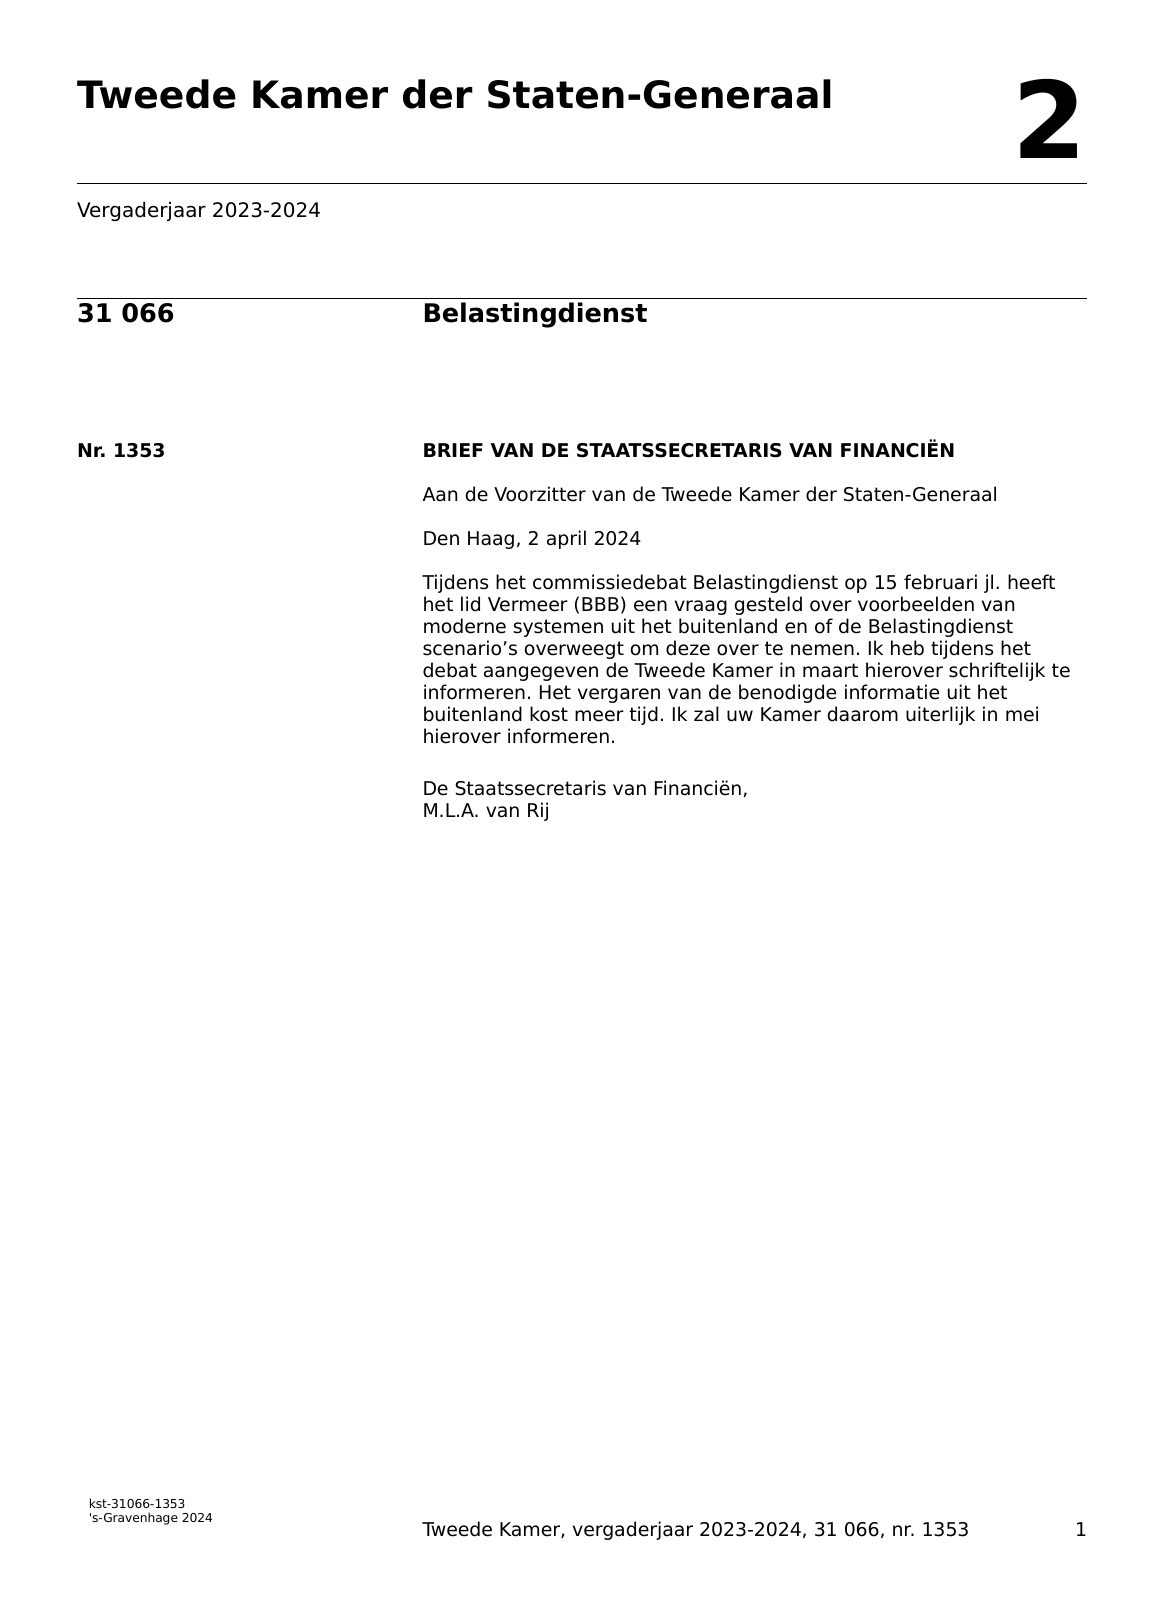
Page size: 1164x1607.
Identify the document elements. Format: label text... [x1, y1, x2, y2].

text Den Haag, 2 april 2024 [422, 528, 1087, 550]
table_cell Vergaderjaar 2023-2024 [77, 184, 1087, 298]
text 's-Gravenhage 2024 [88, 1511, 323, 1525]
table_header Tweede Kamer der Staten-Generaal [77, 59, 886, 183]
text Aan de Voorzitter van de Tweede Kamer der Staten-Generaal [422, 484, 1087, 506]
text kst-31066-1353 [88, 1497, 323, 1511]
subtitle Nr. 1353 BRIEF VAN DE STAATSSECRETARIS VAN FINANCIËN [77, 440, 1087, 462]
text Tijdens het commissiedebat Belastingdienst op 15 februari jl. heeft het lid Vermeer (BBB) een vraag gesteld over voorbeelden van moderne systemen uit het buitenland en of de Belastingdienst scenario’s overweegt om deze over te nemen. Ik heb tijdens het debat aangegeven de Tweede Kamer in maart hierover schriftelijk te informeren. Het vergaren van de benodigde informatie uit het buitenland kost meer tijd. Ik zal uw Kamer daarom uiterlijk in mei hierover informeren. [422, 572, 1087, 748]
subtitle 31 066 Belastingdienst [77, 299, 1087, 329]
text De Staatssecretaris van Financiën, M.L.A. van Rij [422, 778, 1087, 822]
table_header 2 [886, 59, 1087, 183]
